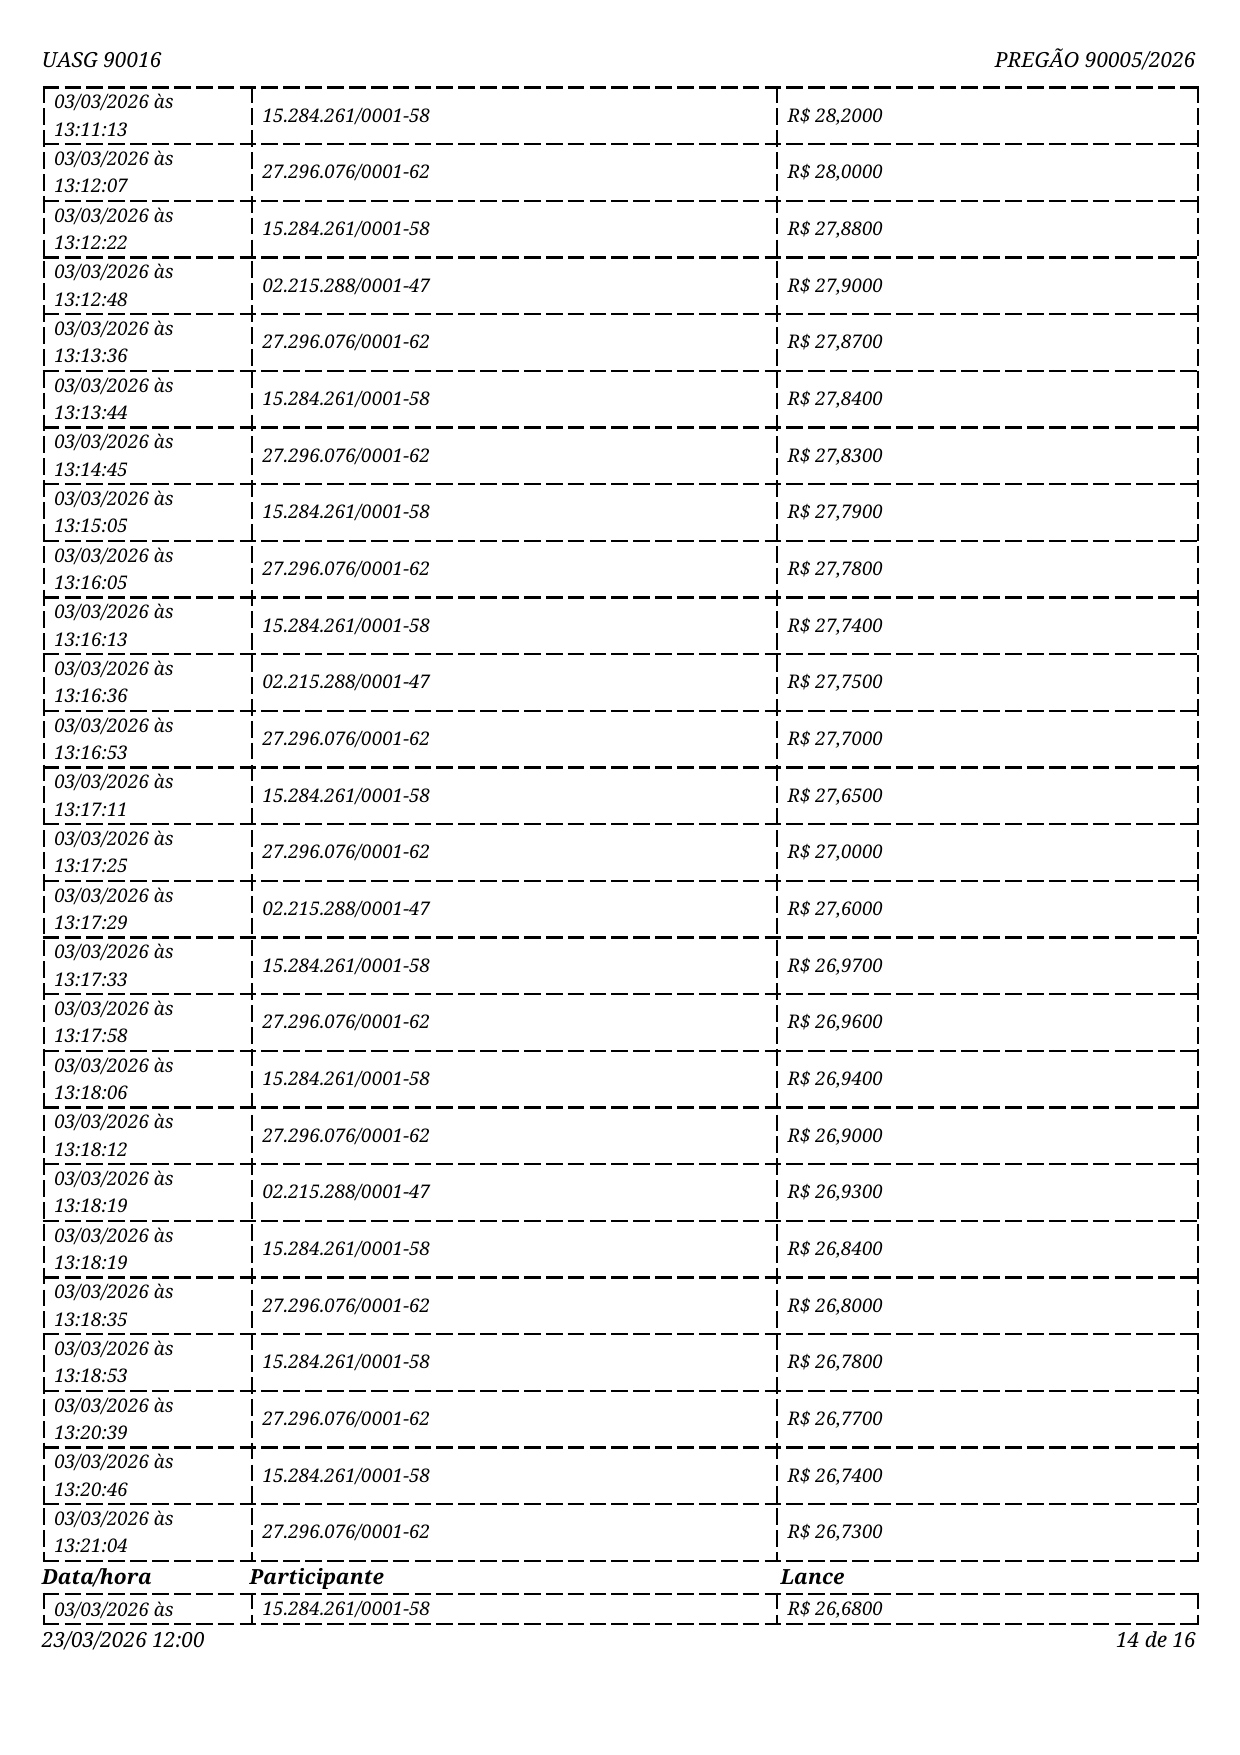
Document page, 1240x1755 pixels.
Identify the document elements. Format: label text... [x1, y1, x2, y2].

table_cell 03/03/2026 às 13:15:05 [44, 483, 252, 540]
table_cell 02.215.288/0001-47 [252, 653, 777, 710]
table_cell 03/03/2026 às 13:13:36 [44, 313, 252, 370]
table_cell R$ 27,0000 [777, 823, 1198, 880]
table_cell 27.296.076/0001-62 [252, 143, 777, 200]
table_cell R$ 26,8000 [777, 1276, 1198, 1333]
table_cell R$ 26,7800 [777, 1333, 1198, 1390]
table_cell 03/03/2026 às 13:18:53 [44, 1333, 252, 1390]
table_cell 03/03/2026 às 13:18:06 [44, 1050, 252, 1106]
table_cell R$ 27,8800 [777, 200, 1198, 256]
table_cell 03/03/2026 às 13:16:05 [44, 540, 252, 596]
table_header 03/03/2026 às [44, 1593, 252, 1623]
table_cell R$ 26,9300 [777, 1163, 1198, 1220]
table_cell 03/03/2026 às 13:17:25 [44, 823, 252, 880]
table_cell 15.284.261/0001-58 [252, 936, 777, 993]
table_cell 03/03/2026 às 13:12:07 [44, 143, 252, 200]
table_cell R$ 27,7400 [777, 596, 1198, 653]
table_cell 27.296.076/0001-62 [252, 1106, 777, 1163]
table_cell 03/03/2026 às 13:18:19 [44, 1163, 252, 1220]
table_cell 03/03/2026 às 13:16:13 [44, 596, 252, 653]
table_cell 15.284.261/0001-58 [252, 86, 777, 143]
table_cell R$ 26,7400 [777, 1446, 1198, 1503]
table_cell 15.284.261/0001-58 [252, 1446, 777, 1503]
table_cell 27.296.076/0001-62 [252, 710, 777, 766]
text Data/hora Participante Lance [42, 1562, 1198, 1590]
table_cell 02.215.288/0001-47 [252, 1163, 777, 1220]
table_cell 03/03/2026 às 13:12:48 [44, 256, 252, 313]
table_cell 15.284.261/0001-58 [252, 370, 777, 426]
table_cell 03/03/2026 às 13:20:39 [44, 1390, 252, 1446]
table_cell 27.296.076/0001-62 [252, 1503, 777, 1560]
table_cell 15.284.261/0001-58 [252, 1050, 777, 1106]
table_cell 27.296.076/0001-62 [252, 993, 777, 1050]
table_cell 03/03/2026 às 13:11:13 [44, 86, 252, 143]
table_cell 15.284.261/0001-58 [252, 483, 777, 540]
table_cell 03/03/2026 às 13:17:58 [44, 993, 252, 1050]
table_cell R$ 28,0000 [777, 143, 1198, 200]
table_cell 15.284.261/0001-58 [252, 766, 777, 823]
table_cell R$ 27,7900 [777, 483, 1198, 540]
table_cell 03/03/2026 às 13:18:35 [44, 1276, 252, 1333]
table_cell 27.296.076/0001-62 [252, 823, 777, 880]
table_cell 03/03/2026 às 13:17:29 [44, 880, 252, 936]
table_cell R$ 26,9000 [777, 1106, 1198, 1163]
table_cell R$ 27,9000 [777, 256, 1198, 313]
table_cell R$ 27,8400 [777, 370, 1198, 426]
table_cell R$ 27,8700 [777, 313, 1198, 370]
table_cell 02.215.288/0001-47 [252, 880, 777, 936]
table_cell R$ 27,8300 [777, 426, 1198, 483]
table_cell 03/03/2026 às 13:20:46 [44, 1446, 252, 1503]
table_cell 03/03/2026 às 13:13:44 [44, 370, 252, 426]
table_header 15.284.261/0001-58 [252, 1593, 777, 1623]
table_cell 03/03/2026 às 13:17:11 [44, 766, 252, 823]
table_cell 15.284.261/0001-58 [252, 200, 777, 256]
table_cell R$ 27,6500 [777, 766, 1198, 823]
table_header R$ 26,6800 [777, 1593, 1198, 1623]
table_cell 03/03/2026 às 13:18:12 [44, 1106, 252, 1163]
table_cell 03/03/2026 às 13:18:19 [44, 1220, 252, 1276]
table_cell R$ 26,9400 [777, 1050, 1198, 1106]
table_cell 15.284.261/0001-58 [252, 1220, 777, 1276]
table_cell R$ 28,2000 [777, 86, 1198, 143]
table_cell R$ 26,7300 [777, 1503, 1198, 1560]
table_cell R$ 27,7000 [777, 710, 1198, 766]
table_cell 27.296.076/0001-62 [252, 540, 777, 596]
table_cell R$ 27,6000 [777, 880, 1198, 936]
table_cell 03/03/2026 às 13:12:22 [44, 200, 252, 256]
table_cell 15.284.261/0001-58 [252, 1333, 777, 1390]
table_cell R$ 27,7800 [777, 540, 1198, 596]
table_cell 03/03/2026 às 13:14:45 [44, 426, 252, 483]
table_cell R$ 27,7500 [777, 653, 1198, 710]
table_cell 27.296.076/0001-62 [252, 1276, 777, 1333]
table_cell 03/03/2026 às 13:17:33 [44, 936, 252, 993]
table_cell 02.215.288/0001-47 [252, 256, 777, 313]
table_cell R$ 26,7700 [777, 1390, 1198, 1446]
table_cell 27.296.076/0001-62 [252, 313, 777, 370]
table_cell 03/03/2026 às 13:16:36 [44, 653, 252, 710]
table_cell 03/03/2026 às 13:21:04 [44, 1503, 252, 1560]
table_cell R$ 26,8400 [777, 1220, 1198, 1276]
table_cell R$ 26,9700 [777, 936, 1198, 993]
table_cell 15.284.261/0001-58 [252, 596, 777, 653]
table_cell R$ 26,9600 [777, 993, 1198, 1050]
table_cell 03/03/2026 às 13:16:53 [44, 710, 252, 766]
table_cell 27.296.076/0001-62 [252, 1390, 777, 1446]
table_cell 27.296.076/0001-62 [252, 426, 777, 483]
